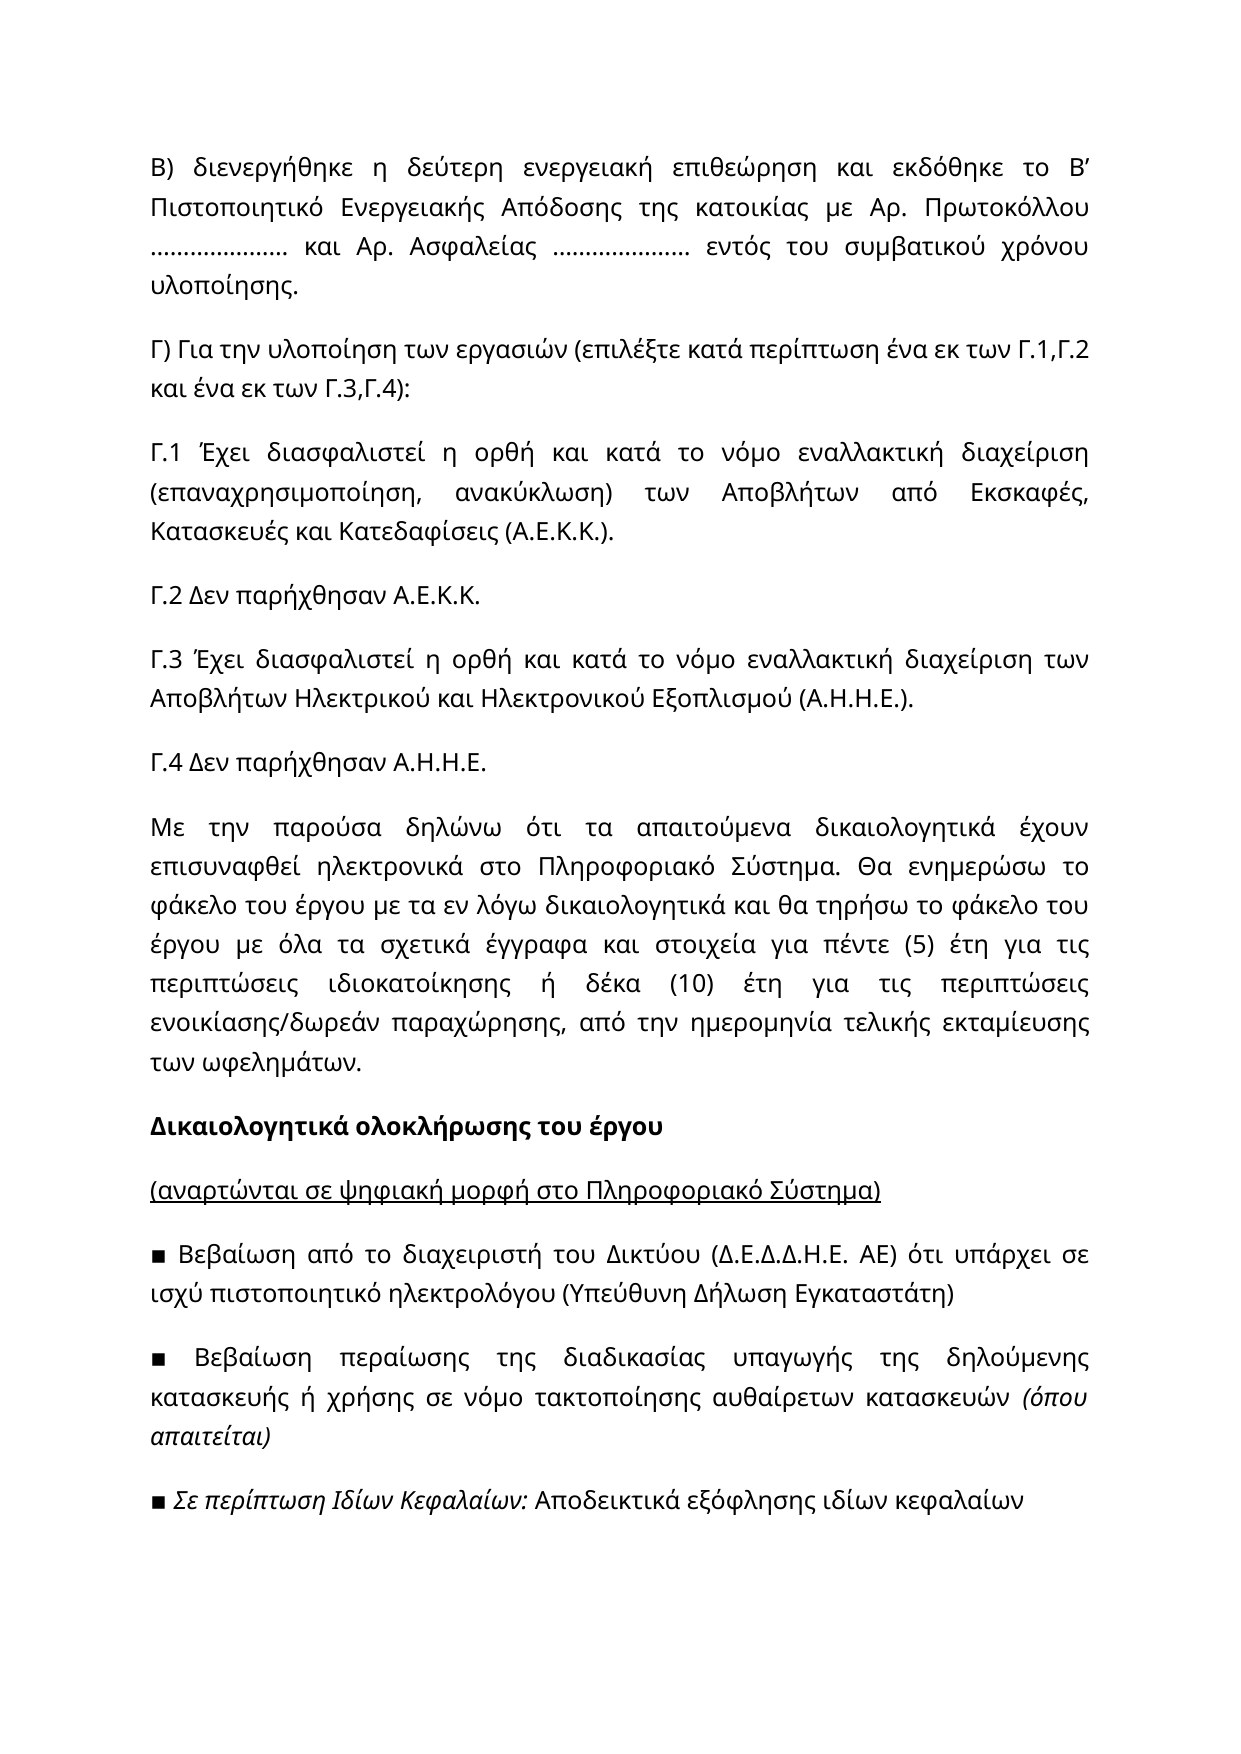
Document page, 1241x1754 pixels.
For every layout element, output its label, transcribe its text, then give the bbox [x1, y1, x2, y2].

text ▪ Βεβαίωση περαίωσης της διαδικασίας υπαγωγής της δηλούμενης κατασκευής ή χρήσης σε νόμο τακτοποίησης αυθαίρετων κατασκευών (όπου απαιτείται) [150, 1340, 1090, 1452]
text Γ.2 Δεν παρήχθησαν Α.Ε.Κ.Κ. [150, 577, 1090, 612]
text ▪ Βεβαίωση από το διαχειριστή του Δικτύου (Δ.Ε.Δ.Δ.Η.Ε. ΑΕ) ότι υπάρχει σε ισχύ πιστοποιητικό ηλεκτρολόγου (Υπεύθυνη Δήλωση Εγκαταστάτη) [150, 1237, 1090, 1310]
text Με την παρούσα δηλώνω ότι τα απαιτούμενα δικαιολογητικά έχουν επισυναφθεί ηλεκτρονικά στο Πληροφοριακό Σύστημα. Θα ενημερώσω το φάκελο του έργου με τα εν λόγω δικαιολογητικά και θα τηρήσω το φάκελο του έργου με όλα τα σχετικά έγγραφα και στοιχεία για πέντε (5) έτη για τις περιπτώσεις ιδιοκατοίκησης ή δέκα (10) έτη για τις περιπτώσεις ενοικίασης/δωρεάν παραχώρησης, από την ημερομηνία τελικής εκταμίευσης των ωφελημάτων. [150, 809, 1090, 1078]
text Δικαιολογητικά ολοκλήρωσης του έργου [150, 1108, 1090, 1142]
text Γ.4 Δεν παρήχθησαν Α.Η.Η.Ε. [150, 745, 1090, 779]
text (αναρτώνται σε ψηφιακή μορφή στο Πληροφοριακό Σύστημα) [150, 1172, 1090, 1207]
text ▪ Σε περίπτωση Ιδίων Κεφαλαίων: Αποδεικτικά εξόφλησης ιδίων κεφαλαίων [150, 1482, 1090, 1517]
text Γ) Για την υλοποίηση των εργασιών (επιλέξτε κατά περίπτωση ένα εκ των Γ.1,Γ.2 και ένα εκ των Γ.3,Γ.4): [150, 332, 1090, 405]
text Γ.3 Έχει διασφαλιστεί η ορθή και κατά το νόμο εναλλακτική διαχείριση των Αποβλήτων Ηλεκτρικού και Ηλεκτρονικού Εξοπλισμού (Α.Η.Η.Ε.). [150, 642, 1090, 715]
text Γ.1 Έχει διασφαλιστεί η ορθή και κατά το νόμο εναλλακτική διαχείριση (επαναχρησιμοποίηση, ανακύκλωση) των Αποβλήτων από Εκσκαφές, Κατασκευές και Κατεδαφίσεις (Α.Ε.Κ.Κ.). [150, 435, 1090, 547]
text Β) διενεργήθηκε η δεύτερη ενεργειακή επιθεώρηση και εκδόθηκε το Β’ Πιστοποιητικό Ενεργειακής Απόδοσης της κατοικίας με Αρ. Πρωτοκόλλου ………………… και Αρ. Ασφαλείας ………………… εντός του συμβατικού χρόνου υλοποίησης. [150, 150, 1090, 302]
